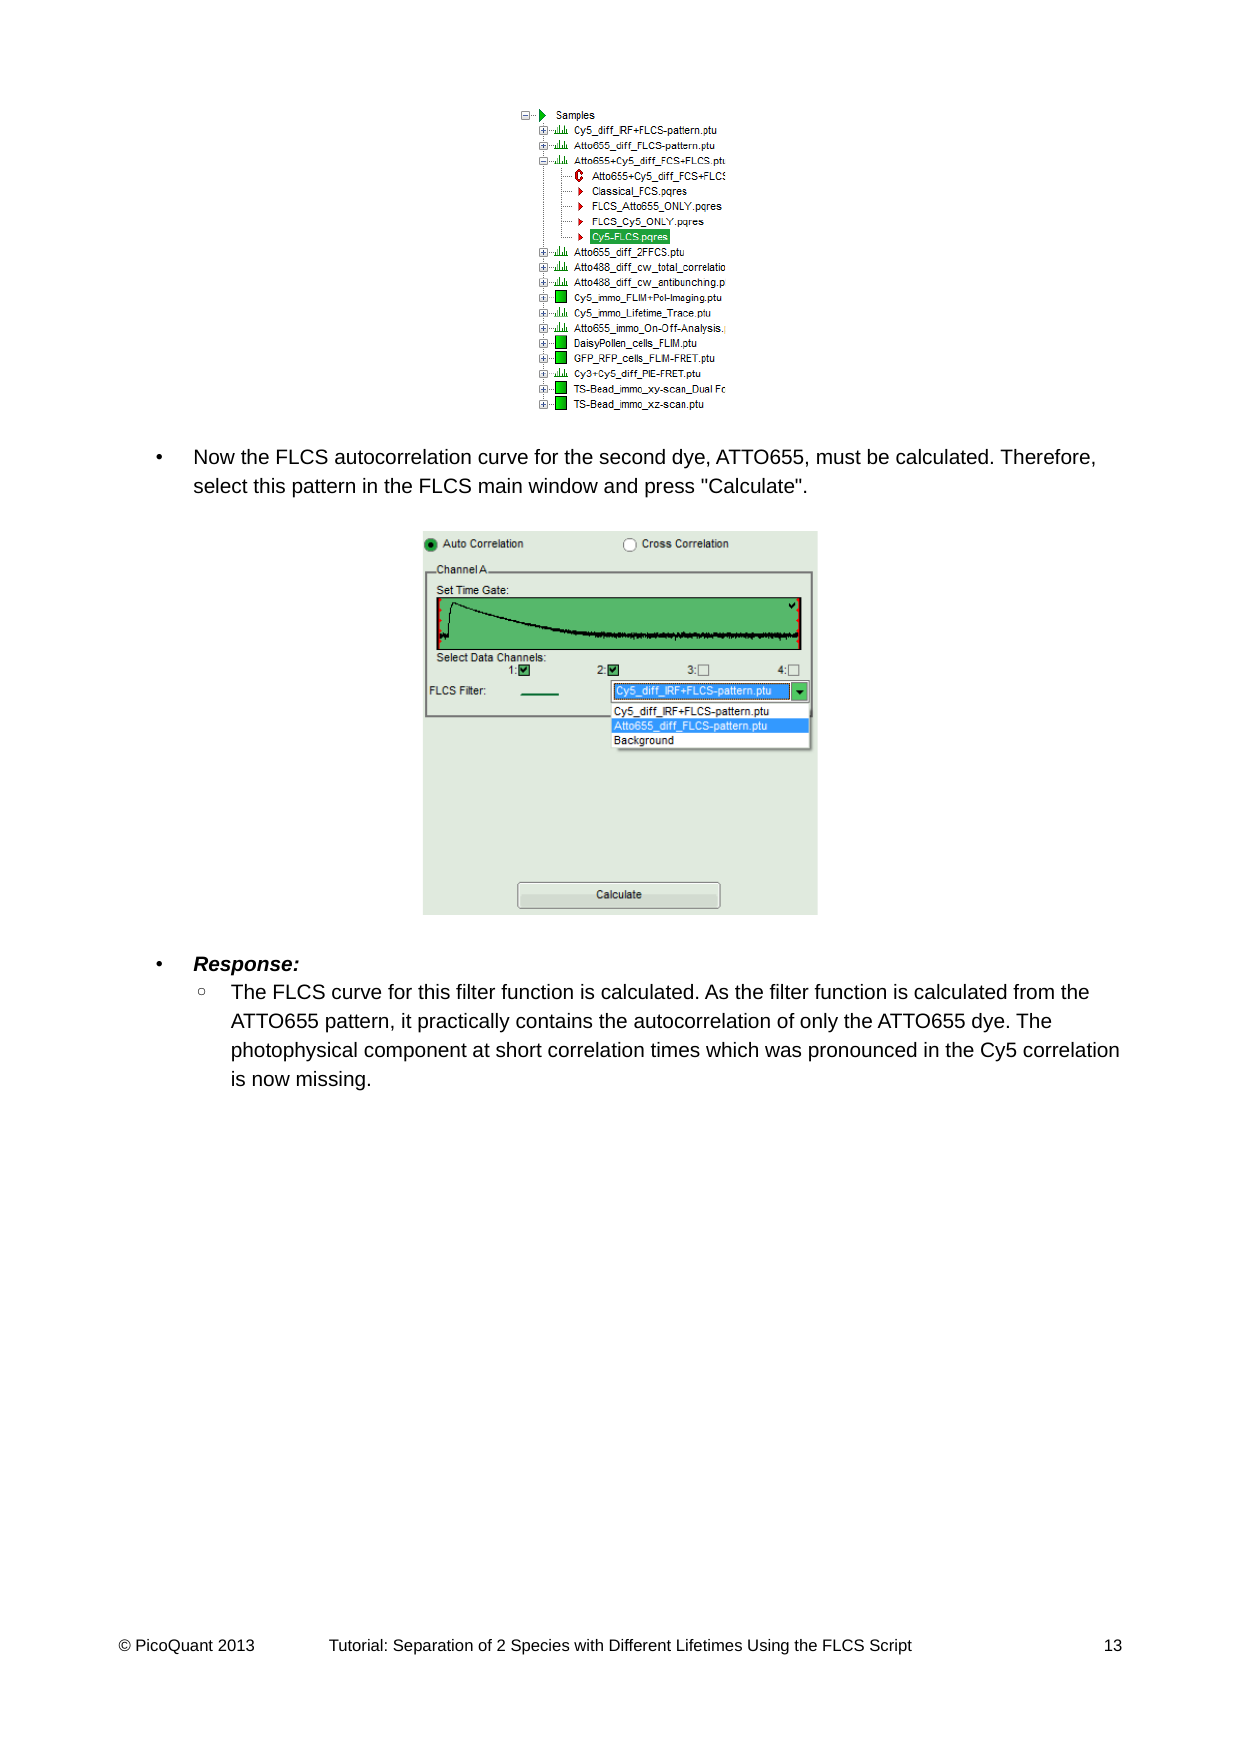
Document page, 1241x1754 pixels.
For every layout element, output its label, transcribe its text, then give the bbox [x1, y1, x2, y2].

list Response: [156, 951, 1122, 975]
picture [515, 106, 725, 412]
list Now the FLCS autocorrelation curve for the second dye, ATTO655, must be calculated. Therefore, select this pattern in the FLCS main window and press "Calculate". [156, 445, 1122, 498]
list The FLCS curve for this filter function is calculated. As the filter function is calculated from the ATTO655 pattern, it practically contains the autocorrelation of only the ATTO655 dye. The photophysical component at short correlation times which was pronounced in the Cy5 correlation is now missing. [193, 980, 1122, 1091]
picture [422, 531, 818, 915]
